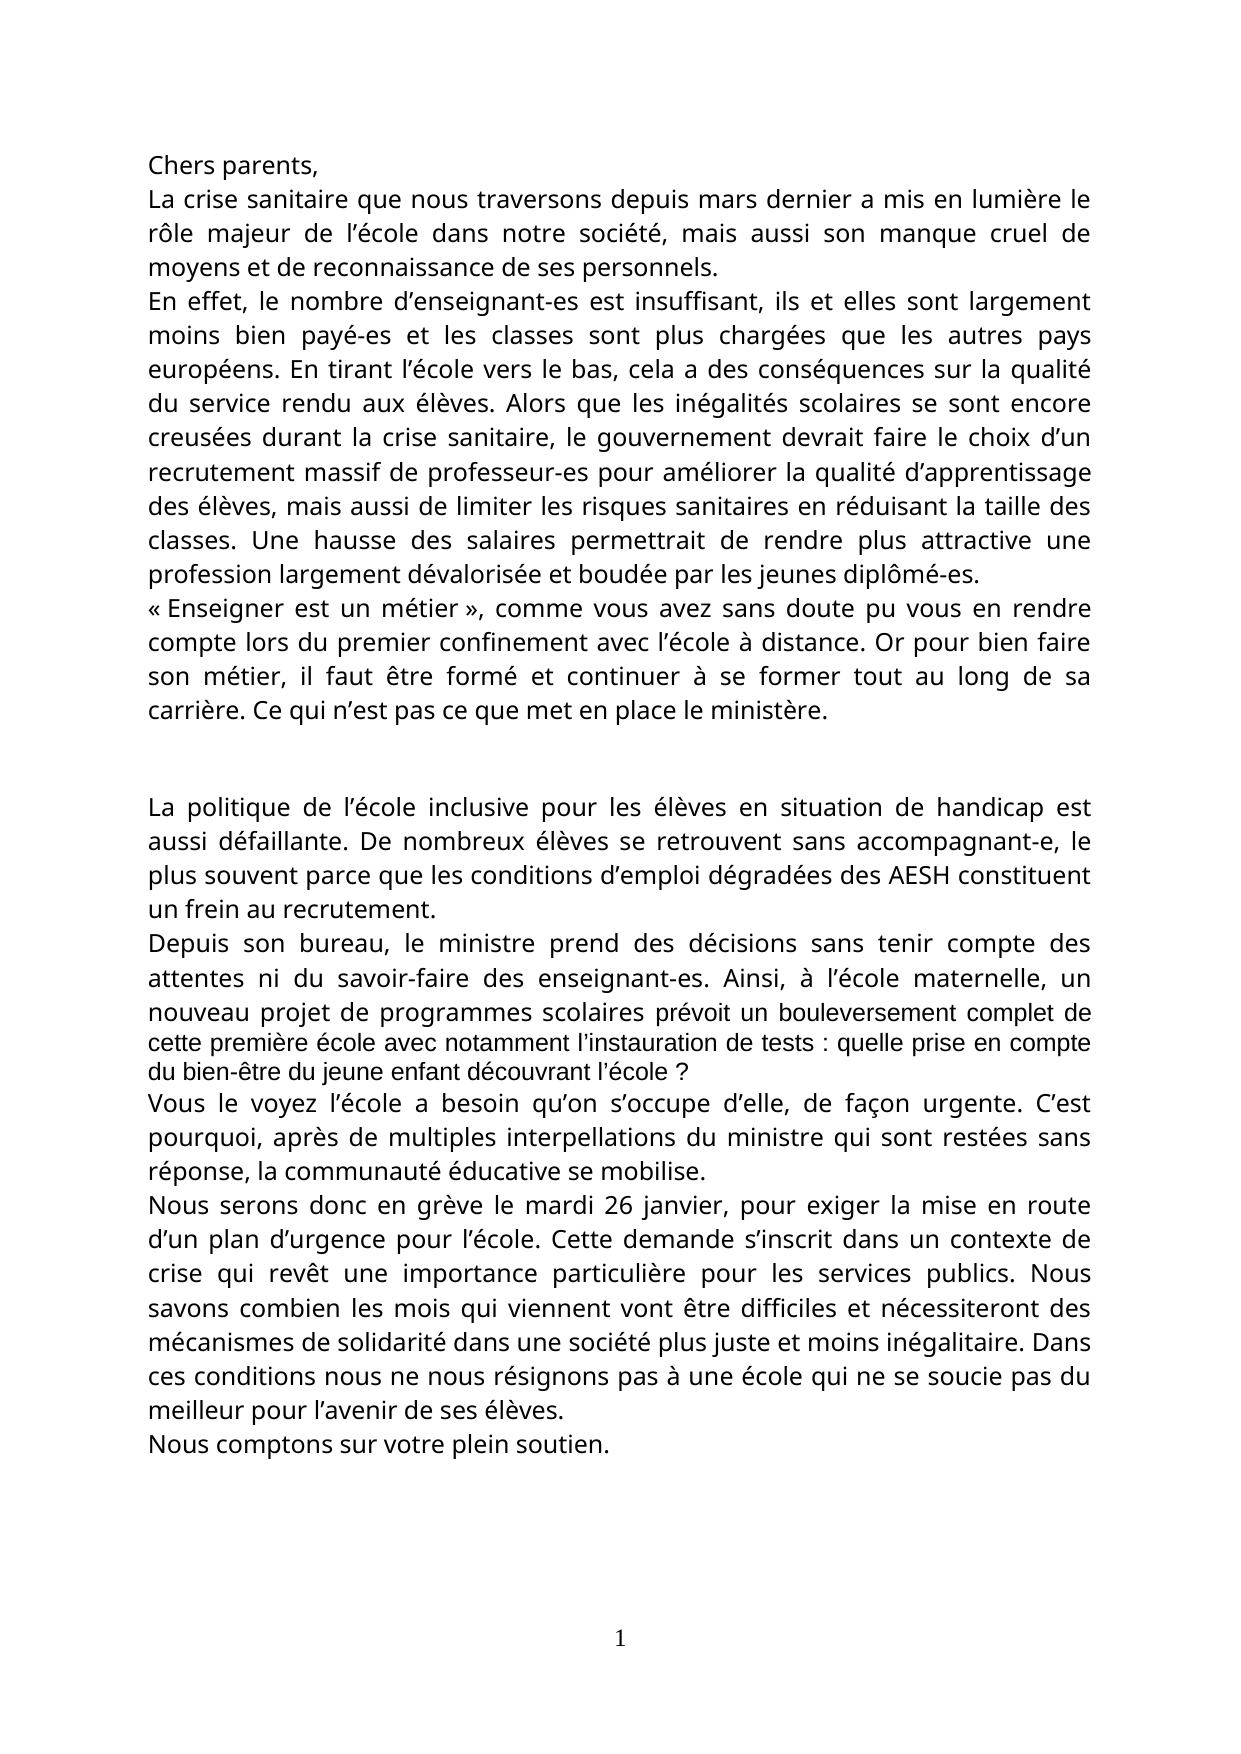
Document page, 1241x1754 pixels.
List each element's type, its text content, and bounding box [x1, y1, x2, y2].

text Nous comptons sur votre plein soutien. [148, 1426, 1093, 1461]
text La crise sanitaire que nous traversons depuis mars dernier a mis en lumière le rôle majeur de l’école dans notre société, mais aussi son manque cruel de moyens et de reconnaissance de ses personnels. [148, 182, 1093, 284]
text Nous serons donc en grève le mardi 26 janvier, pour exiger la mise en route d’un plan d’urgence pour l’école. Cette demande s’inscrit dans un contexte de crise qui revêt une importance particulière pour les services publics. Nous savons combien les mois qui viennent vont être difficiles et nécessiteront des mécanismes de solidarité dans une société plus juste et moins inégalitaire. Dans ces conditions nous ne nous résignons pas à une école qui ne se soucie pas du meilleur pour l’avenir de ses élèves. [148, 1188, 1093, 1426]
text Vous le voyez l’école a besoin qu’on s’occupe d’elle, de façon urgente. C’est pourquoi, après de multiples interpellations du ministre qui sont restées sans réponse, la communauté éducative se mobilise. [148, 1086, 1093, 1188]
text « Enseigner est un métier », comme vous avez sans doute pu vous en rendre compte lors du premier confinement avec l’école à distance. Or pour bien faire son métier, il faut être formé et continuer à se former tout au long de sa carrière. Ce qui n’est pas ce que met en place le ministère. [148, 590, 1093, 727]
text Depuis son bureau, le ministre prend des décisions sans tenir compte des attentes ni du savoir-faire des enseignant-es. Ainsi, à l’école maternelle, un nouveau projet de programmes scolaires prévoit un bouleversement complet de cette première école avec notamment l’instauration de tests : quelle prise en compte du bien-être du jeune enfant découvrant l’école ? [148, 926, 1093, 1086]
text La politique de l’école inclusive pour les élèves en situation de handicap est aussi défaillante. De nombreux élèves se retrouvent sans accompagnant-e, le plus souvent parce que les conditions d’emploi dégradées des AESH constituent un frein au recrutement. [148, 790, 1093, 926]
text En effet, le nombre d’enseignant-es est insuffisant, ils et elles sont largement moins bien payé-es et les classes sont plus chargées que les autres pays européens. En tirant l’école vers le bas, cela a des conséquences sur la qualité du service rendu aux élèves. Alors que les inégalités scolaires se sont encore creusées durant la crise sanitaire, le gouvernement devrait faire le choix d’un recrutement massif de professeur-es pour améliorer la qualité d’apprentissage des élèves, mais aussi de limiter les risques sanitaires en réduisant la taille des classes. Une hausse des salaires permettrait de rendre plus attractive une profession largement dévalorisée et boudée par les jeunes diplômé-es. [148, 284, 1093, 590]
text Chers parents, [148, 148, 1093, 182]
